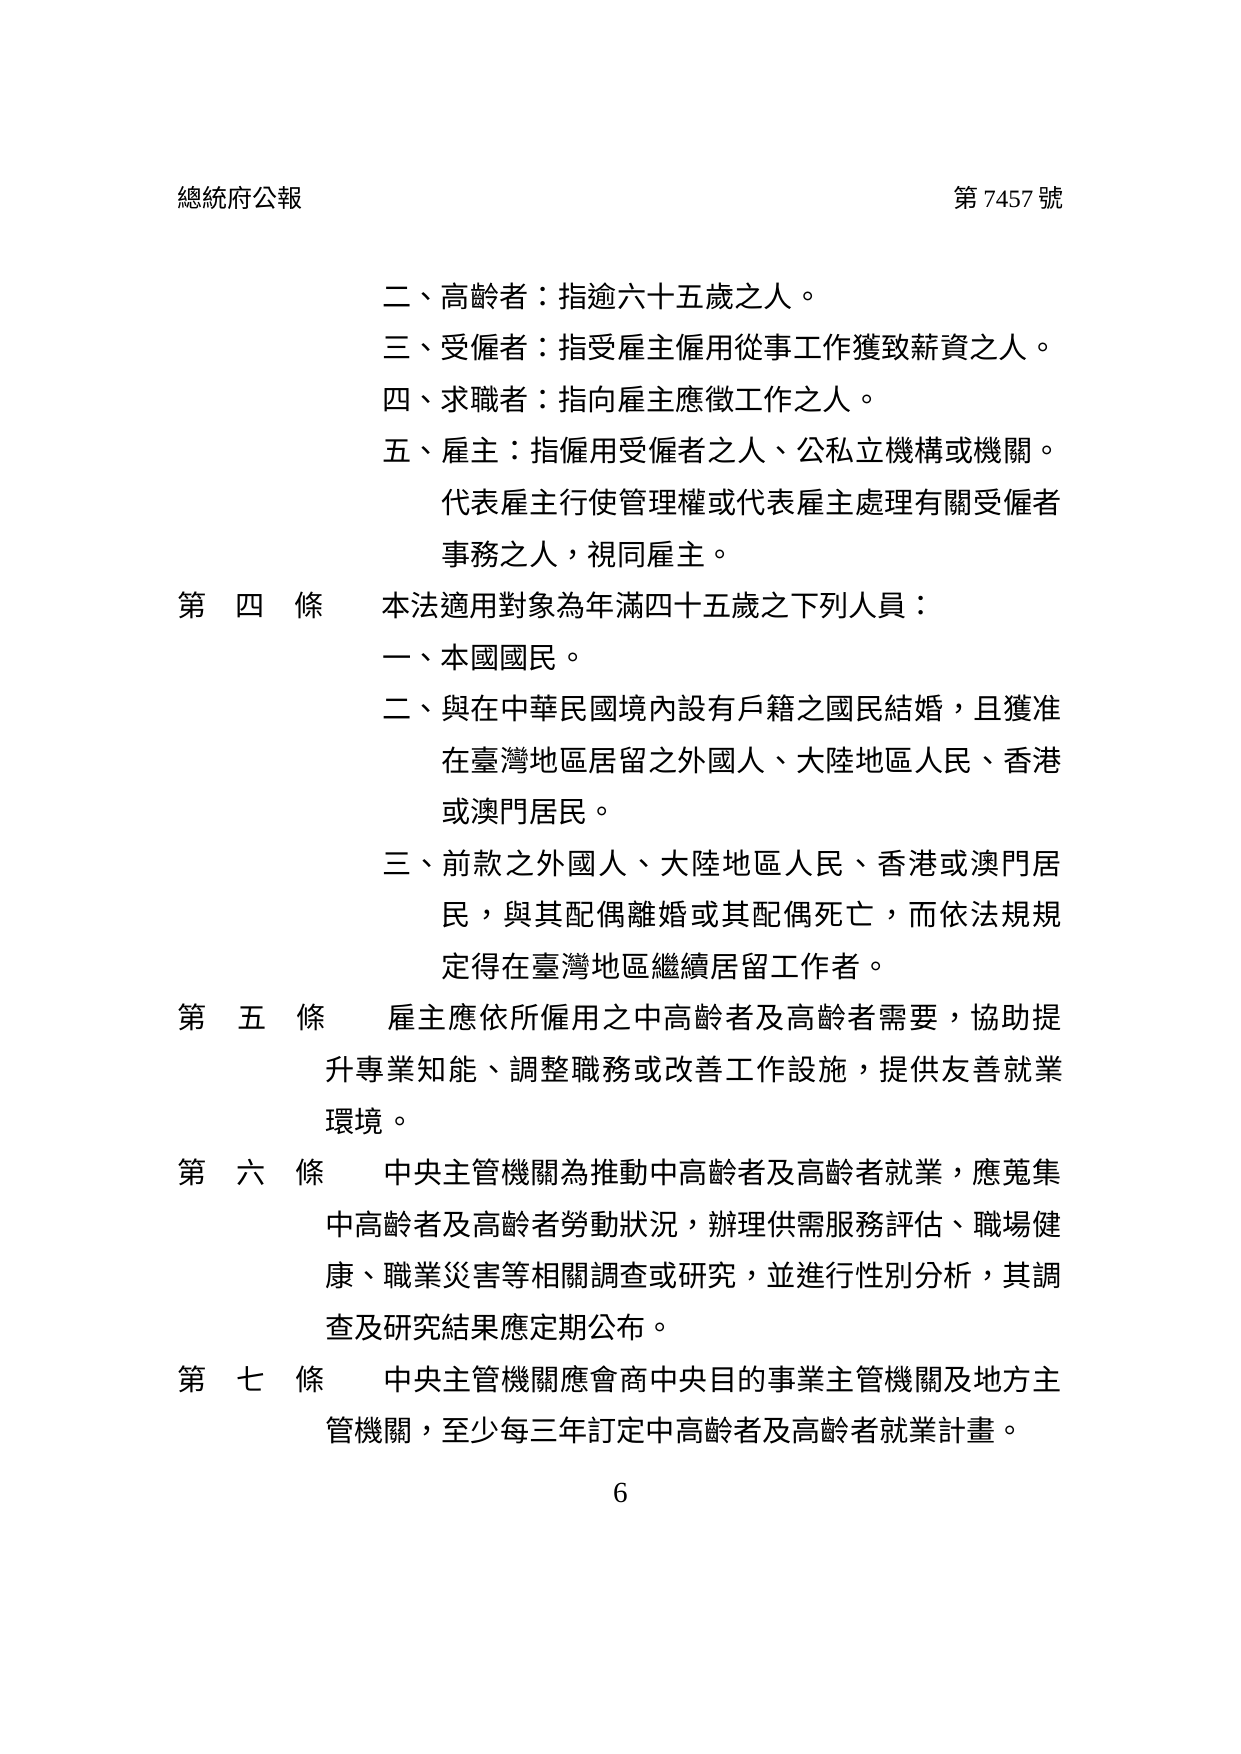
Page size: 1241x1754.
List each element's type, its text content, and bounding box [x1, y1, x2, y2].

text 三、受僱者：指受雇主僱用從事工作獲致薪資之人。 [382, 317, 1063, 369]
text 二、與在中華民國境內設有戶籍之國民結婚，且獲准在臺灣地區居留之外國人、大陸地區人民、香港或澳門居民。 [382, 678, 1063, 833]
text 一、本國國民。 [382, 627, 1063, 678]
text 第 五 條 雇主應依所僱用之中高齡者及高齡者需要，協助提升專業知能、調整職務或改善工作設施，提供友善就業環境。 [177, 988, 1063, 1142]
text 五、雇主：指僱用受僱者之人、公私立機構或機關。代表雇主行使管理權或代表雇主處理有關受僱者事務之人，視同雇主。 [382, 421, 1063, 575]
text 二、高齡者：指逾六十五歲之人。 [382, 266, 1063, 317]
text 四、求職者：指向雇主應徵工作之人。 [382, 369, 1063, 421]
text 第 七 條 中央主管機關應會商中央目的事業主管機關及地方主管機關，至少每三年訂定中高齡者及高齡者就業計畫。 [177, 1349, 1063, 1452]
text 三、前款之外國人、大陸地區人民、香港或澳門居民，與其配偶離婚或其配偶死亡，而依法規規定得在臺灣地區繼續居留工作者。 [382, 833, 1063, 988]
text 第 六 條 中央主管機關為推動中高齡者及高齡者就業，應蒐集中高齡者及高齡者勞動狀況，辦理供需服務評估、職場健康、職業災害等相關調查或研究，並進行性別分析，其調查及研究結果應定期公布。 [177, 1142, 1063, 1349]
text 第 四 條 本法適用對象為年滿四十五歲之下列人員： [177, 575, 1063, 627]
